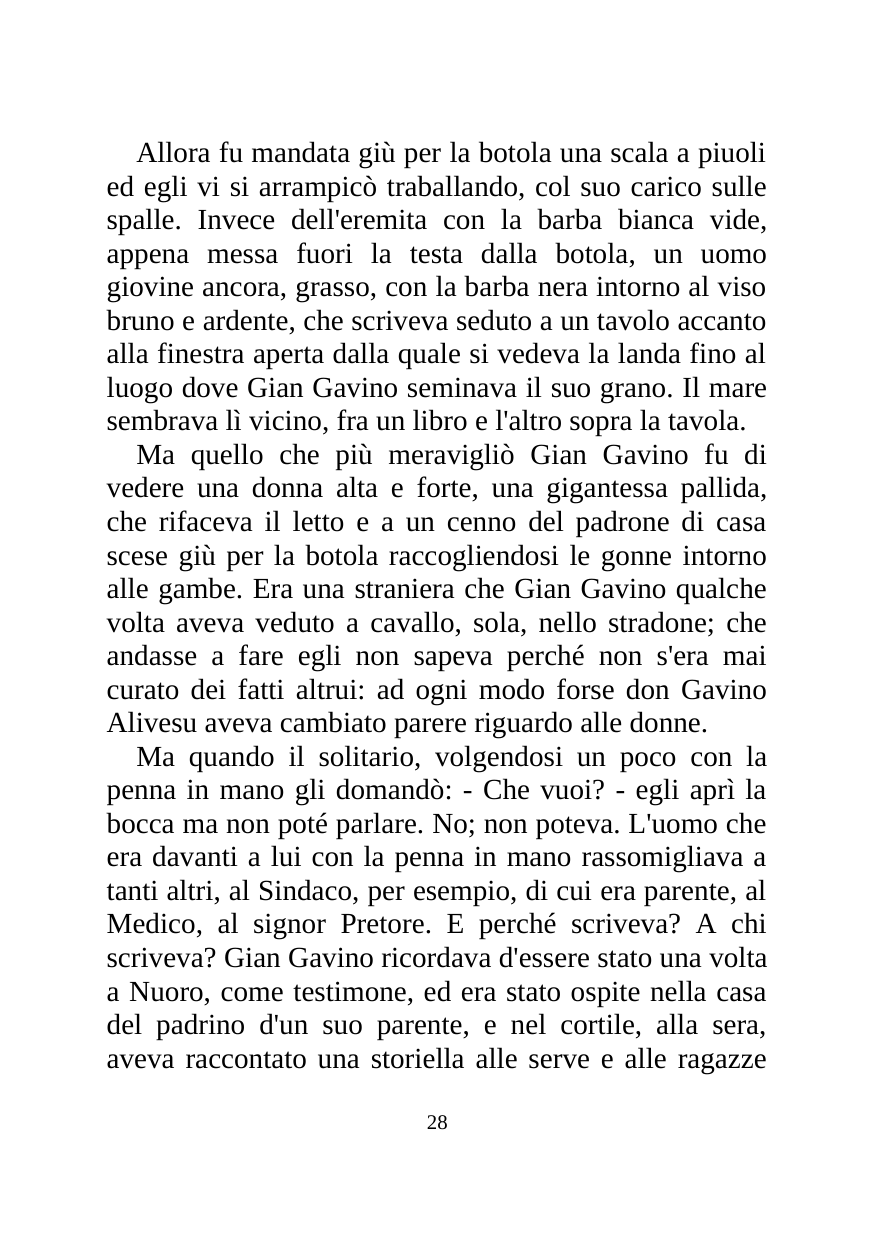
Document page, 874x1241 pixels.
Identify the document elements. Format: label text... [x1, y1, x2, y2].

text Ma quello che più meravigliò Gian Gavino fu di vedere una donna alta e forte, una gigantessa pallida, che rifaceva il letto e a un cenno del padrone di casa scese giù per la botola raccogliendosi le gonne intorno alle gambe. Era una straniera che Gian Gavino qualche volta aveva veduto a cavallo, sola, nello stradone; che andasse a fare egli non sapeva perché non s'era mai curato dei fatti altrui: ad ogni modo forse don Gavino Alivesu aveva cambiato parere riguardo alle donne. [106, 437, 768, 739]
text Ma quando il solitario, volgendosi un poco con la penna in mano gli domandò: - Che vuoi? - egli aprì la bocca ma non poté parlare. No; non poteva. L'uomo che era davanti a lui con la penna in mano rassomigliava a tanti altri, al Sindaco, per esempio, di cui era parente, al Medico, al signor Pretore. E perché scriveva? A chi scriveva? Gian Gavino ricordava d'essere stato una volta a Nuoro, come testimone, ed era stato ospite nella casa del padrino d'un suo parente, e nel cortile, alla sera, aveva raccontato una storiella alle serve e alle ragazze [106, 739, 768, 1074]
text Allora fu mandata giù per la botola una scala a piuoli ed egli vi si arrampicò traballando, col suo carico sulle spalle. Invece dell'eremita con la barba bianca vide, appena messa fuori la testa dalla botola, un uomo giovine ancora, grasso, con la barba nera intorno al viso bruno e ardente, che scriveva seduto a un tavolo accanto alla finestra aperta dalla quale si vedeva la landa fino al luogo dove Gian Gavino seminava il suo grano. Il mare sembrava lì vicino, fra un libro e l'altro sopra la tavola. [106, 135, 768, 437]
